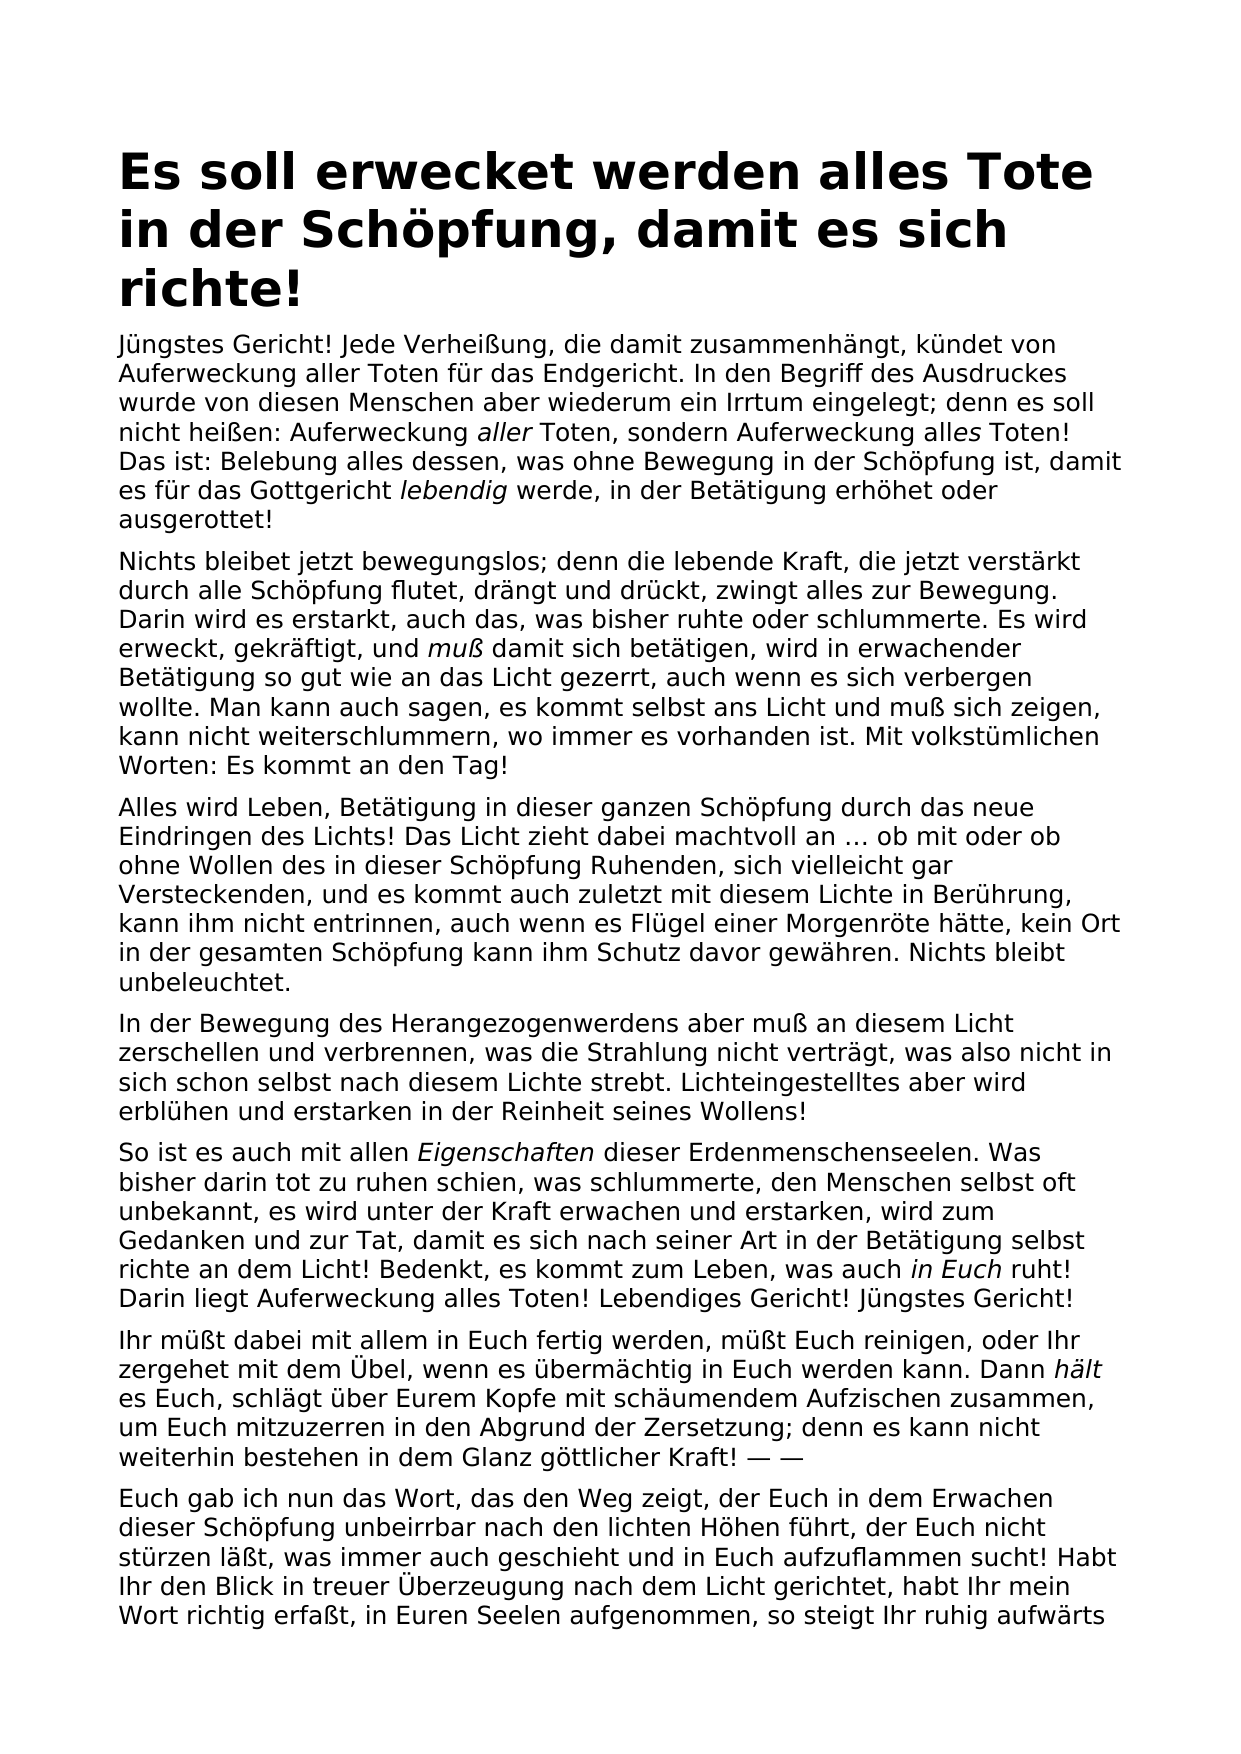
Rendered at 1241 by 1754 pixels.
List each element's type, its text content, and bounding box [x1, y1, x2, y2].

subtitle Es soll erwecket werden alles Tote in der Schöpfung, damit es sich richte! [118, 143, 1122, 318]
text Jüngstes Gericht! Jede Verheißung, die damit zusammenhängt, kündet von Auferweckung aller Toten für das Endgericht. In den Begriff des Ausdruckes wurde von diesen Menschen aber wiederum ein Irrtum eingelegt; denn es soll nicht heißen: Auferweckung aller Toten, sondern Auferweckung alles Toten! Das ist: Belebung alles dessen, was ohne Bewegung in der Schöpfung ist, damit es für das Gottgericht lebendig werde, in der Betätigung erhöhet oder ausgerottet! [118, 330, 1122, 534]
text Alles wird Leben, Betätigung in dieser ganzen Schöpfung durch das neue Eindringen des Lichts! Das Licht zieht dabei machtvoll an … ob mit oder ob ohne Wollen des in dieser Schöpfung Ruhenden, sich vielleicht gar Versteckenden, und es kommt auch zuletzt mit diesem Lichte in Berührung, kann ihm nicht entrinnen, auch wenn es Flügel einer Morgenröte hätte, kein Ort in der gesamten Schöpfung kann ihm Schutz davor gewähren. Nichts bleibt unbeleuchtet. [118, 793, 1122, 997]
text Nichts bleibet jetzt bewegungslos; denn die lebende Kraft, die jetzt verstärkt durch alle Schöpfung flutet, drängt und drückt, zwingt alles zur Bewegung. Darin wird es erstarkt, auch das, was bisher ruhte oder schlummerte. Es wird erweckt, gekräftigt, und muß damit sich betätigen, wird in erwachender Betätigung so gut wie an das Licht gezerrt, auch wenn es sich verbergen wollte. Man kann auch sagen, es kommt selbst ans Licht und muß sich zeigen, kann nicht weiterschlummern, wo immer es vorhanden ist. Mit volkstümlichen Worten: Es kommt an den Tag! [118, 547, 1122, 780]
text Euch gab ich nun das Wort, das den Weg zeigt, der Euch in dem Erwachen dieser Schöpfung unbeirrbar nach den lichten Höhen führt, der Euch nicht stürzen läßt, was immer auch geschieht und in Euch aufzuflammen sucht! Habt Ihr den Blick in treuer Überzeugung nach dem Licht gerichtet, habt Ihr mein Wort richtig erfaßt, in Euren Seelen aufgenommen, so steigt Ihr ruhig aufwärts [118, 1484, 1122, 1630]
text So ist es auch mit allen Eigenschaften dieser Erdenmenschenseelen. Was bisher darin tot zu ruhen schien, was schlummerte, den Menschen selbst oft unbekannt, es wird unter der Kraft erwachen und erstarken, wird zum Gedanken und zur Tat, damit es sich nach seiner Art in der Betätigung selbst richte an dem Licht! Bedenkt, es kommt zum Leben, was auch in Euch ruht! Darin liegt Auferweckung alles Toten! Lebendiges Gericht! Jüngstes Gericht! [118, 1139, 1122, 1314]
text In der Bewegung des Herangezogenwerdens aber muß an diesem Licht zerschellen und verbrennen, was die Strahlung nicht verträgt, was also nicht in sich schon selbst nach diesem Lichte strebt. Lichteingestelltes aber wird erblühen und erstarken in der Reinheit seines Wollens! [118, 1009, 1122, 1126]
text Ihr müßt dabei mit allem in Euch fertig werden, müßt Euch reinigen, oder Ihr zergehet mit dem Übel, wenn es übermächtig in Euch werden kann. Dann hält es Euch, schlägt über Eurem Kopfe mit schäumendem Aufzischen zusammen, um Euch mitzuzerren in den Abgrund der Zersetzung; denn es kann nicht weiterhin bestehen in dem Glanz göttlicher Kraft! — — [118, 1326, 1122, 1472]
